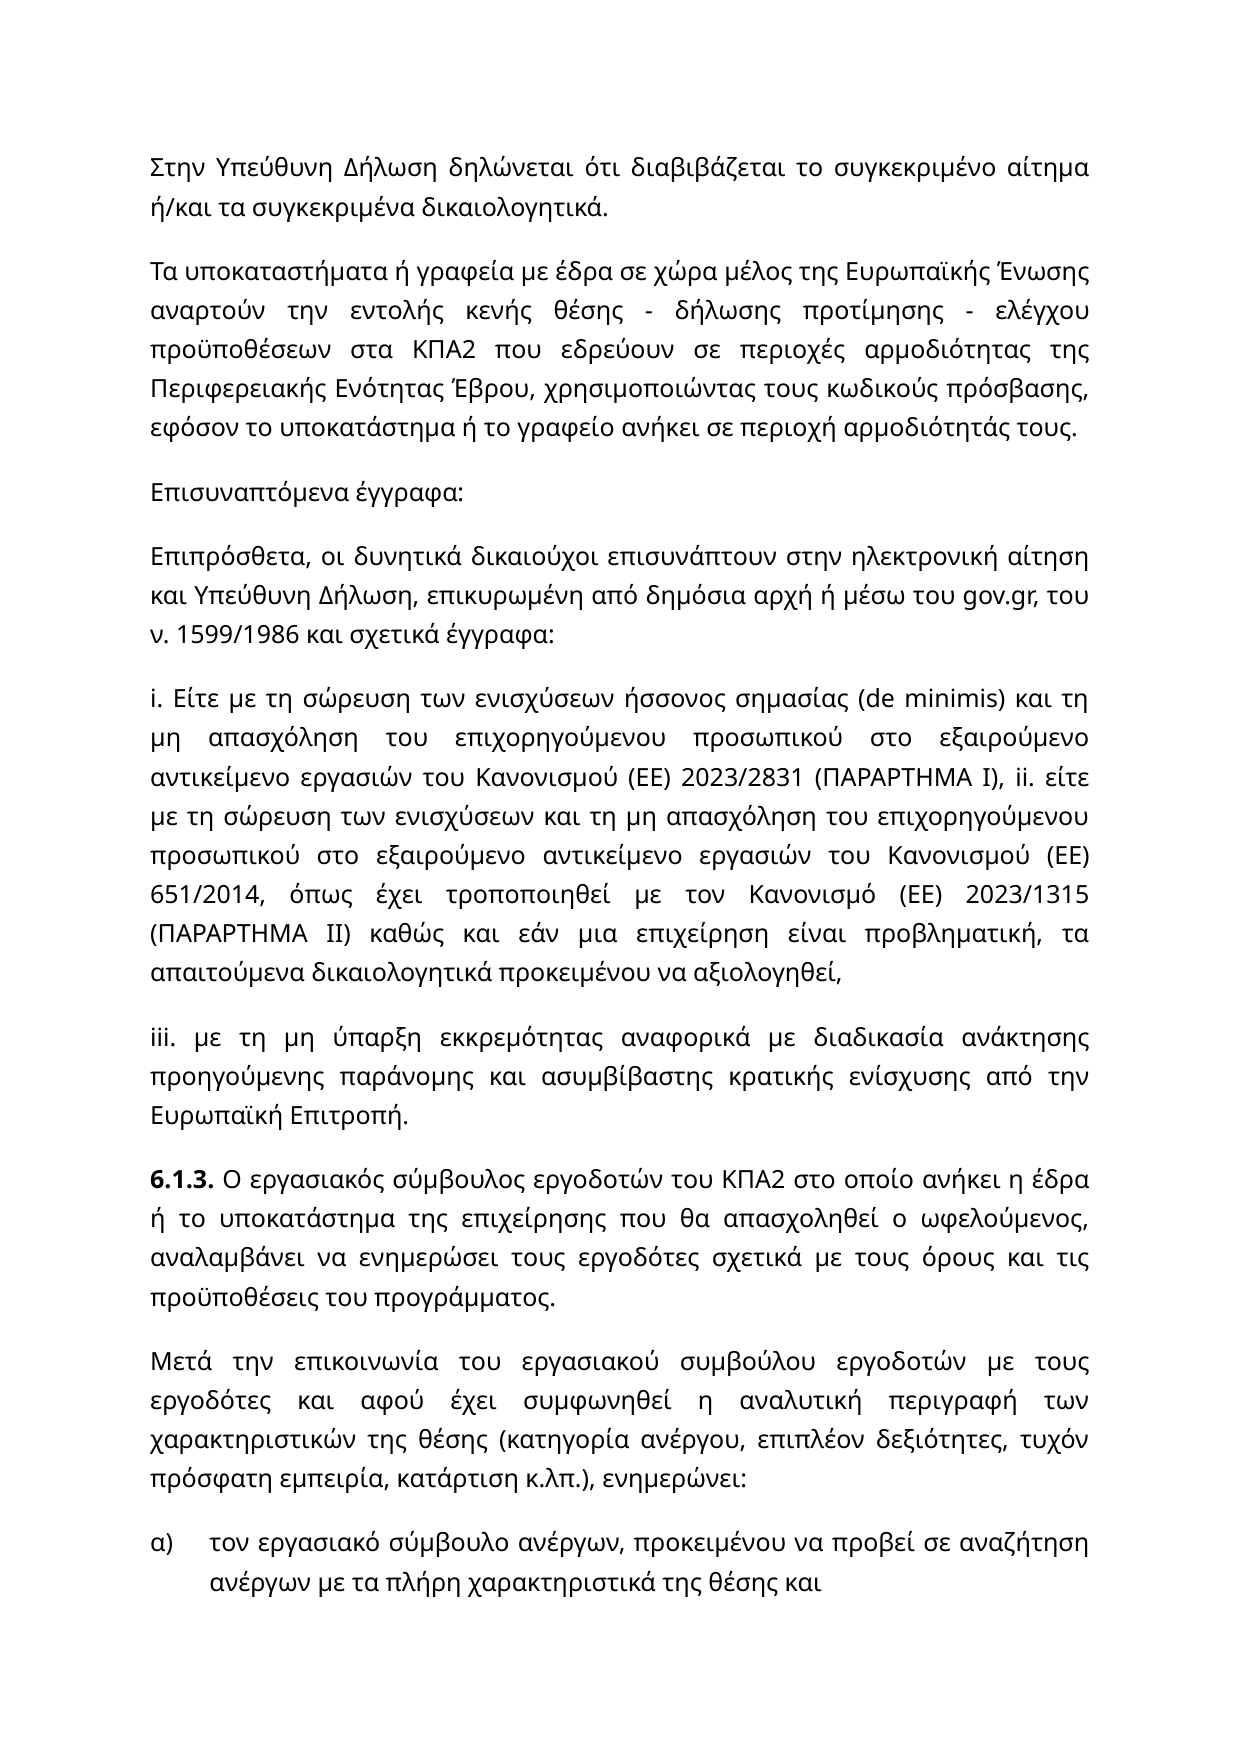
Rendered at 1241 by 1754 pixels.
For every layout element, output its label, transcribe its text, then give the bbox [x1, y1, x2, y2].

text iii. με τη μη ύπαρξη εκκρεμότητας αναφορικά με διαδικασία ανάκτησης προηγούμενης παράνομης και ασυμβίβαστης κρατικής ενίσχυσης από την Ευρωπαϊκή Επιτροπή. [150, 1019, 1090, 1132]
list α) τον εργασιακό σύμβουλο ανέργων, προκειμένου να προβεί σε αναζήτηση ανέργων με τα πλήρη χαρακτηριστικά της θέσης και [150, 1525, 1090, 1598]
text i. Είτε με τη σώρευση των ενισχύσεων ήσσονος σημασίας (de minimis) και τη μη απασχόληση του επιχορηγούμενου προσωπικού στο εξαιρούμενο αντικείμενο εργασιών του Κανονισμού (ΕΕ) 2023/2831 (ΠΑΡΑΡΤΗΜΑ Ι), ii. είτε με τη σώρευση των ενισχύσεων και τη μη απασχόληση του επιχορηγούμενου προσωπικού στο εξαιρούμενο αντικείμενο εργασιών του Κανονισμού (ΕΕ) 651/2014, όπως έχει τροποποιηθεί με τον Κανονισμό (ΕΕ) 2023/1315 (ΠΑΡΑΡΤΗΜΑ ΙΙ) καθώς και εάν μια επιχείρηση είναι προβληματική, τα απαιτούμενα δικαιολογητικά προκειμένου να αξιολογηθεί, [150, 681, 1090, 989]
text Στην Υπεύθυνη Δήλωση δηλώνεται ότι διαβιβάζεται το συγκεκριμένο αίτημα ή/και τα συγκεκριμένα δικαιολογητικά. [150, 150, 1090, 223]
text Επιπρόσθετα, οι δυνητικά δικαιούχοι επισυνάπτουν στην ηλεκτρονική αίτηση και Υπεύθυνη Δήλωση, επικυρωμένη από δημόσια αρχή ή μέσω του gov.gr, του ν. 1599/1986 και σχετικά έγγραφα: [150, 538, 1090, 651]
text Μετά την επικοινωνία του εργασιακού συμβούλου εργοδοτών με τους εργοδότες και αφού έχει συμφωνηθεί η αναλυτική περιγραφή των χαρακτηριστικών της θέσης (κατηγορία ανέργου, επιπλέον δεξιότητες, τυχόν πρόσφατη εμπειρία, κατάρτιση κ.λπ.), ενημερώνει: [150, 1343, 1090, 1495]
text Επισυναπτόμενα έγγραφα: [150, 474, 1090, 508]
text 6.1.3. Ο εργασιακός σύμβουλος εργοδοτών του ΚΠΑ2 στο οποίο ανήκει η έδρα ή το υποκατάστημα της επιχείρησης που θα απασχοληθεί ο ωφελούμενος, αναλαμβάνει να ενημερώσει τους εργοδότες σχετικά με τους όρους και τις προϋποθέσεις του προγράμματος. [150, 1162, 1090, 1313]
text Τα υποκαταστήματα ή γραφεία με έδρα σε χώρα μέλος της Ευρωπαϊκής Ένωσης αναρτούν την εντολής κενής θέσης - δήλωσης προτίμησης - ελέγχου προϋποθέσεων στα ΚΠΑ2 που εδρεύουν σε περιοχές αρμοδιότητας της Περιφερειακής Ενότητας Έβρου, χρησιμοποιώντας τους κωδικούς πρόσβασης, εφόσον το υποκατάστημα ή το γραφείο ανήκει σε περιοχή αρμοδιότητάς τους. [150, 253, 1090, 444]
